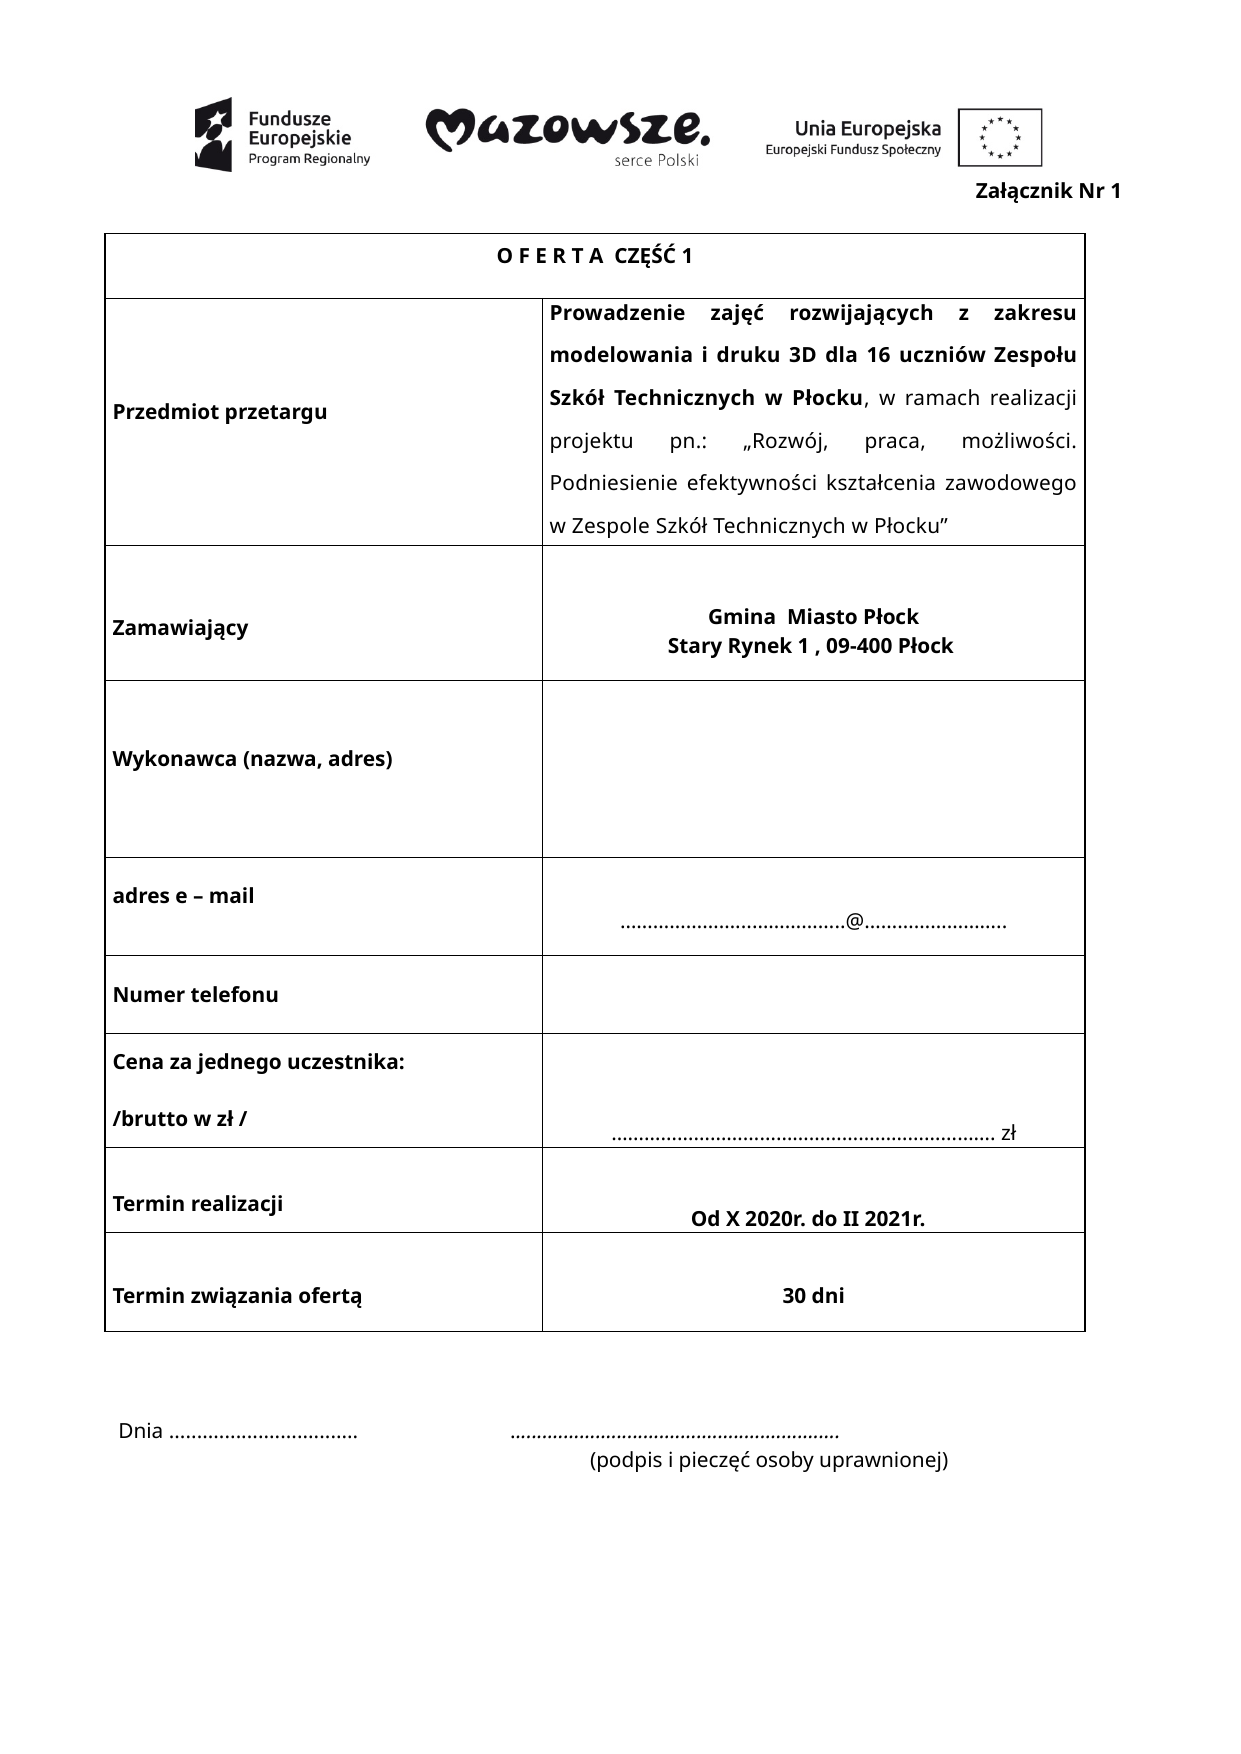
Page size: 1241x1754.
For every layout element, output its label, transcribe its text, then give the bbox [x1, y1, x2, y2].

table_cell Prowadzenie zajęć rozwijających z zakresu modelowania i druku 3D dla 16 uczniów Zespołu Szkół Technicznych w Płocku, w ramach realizacji projektu pn.: „Rozwój, praca, możliwości. Podniesienie efektywności kształcenia zawodowego w Zespole Szkół Technicznych w Płocku” [543, 299, 1084, 545]
table_cell Od X 2020r. do II 2021r. [543, 1148, 1084, 1232]
table_cell adres e – mail [106, 858, 542, 955]
table_cell 30 dni [543, 1233, 1084, 1331]
table_cell …………………...……………..@…………………….. [543, 858, 1084, 955]
table_cell Zamawiający [106, 546, 542, 680]
table_cell [543, 681, 1084, 857]
table_cell Termin związania ofertą [106, 1233, 542, 1331]
table_cell Termin realizacji [106, 1148, 542, 1232]
picture [195, 97, 1046, 172]
text Dnia .................................. .............................................................. [118, 1416, 1122, 1445]
table_cell Numer telefonu [106, 956, 542, 1033]
table_cell ……………………………………………………………. zł [543, 1034, 1084, 1147]
table_cell Wykonawca (nazwa, adres) [106, 681, 542, 857]
table_cell Przedmiot przetargu [106, 299, 542, 545]
table_header O F E R T A CZĘŚĆ 1 [106, 234, 1084, 298]
table_cell Cena za jednego uczestnika: /brutto w zł / [106, 1034, 542, 1147]
text (podpis i pieczęć osoby uprawnionej) [118, 1445, 1122, 1473]
table_cell [543, 956, 1084, 1033]
text Załącznik Nr 1 [118, 176, 1122, 205]
table_cell Gmina Miasto Płock Stary Rynek 1 , 09-400 Płock [543, 546, 1084, 680]
